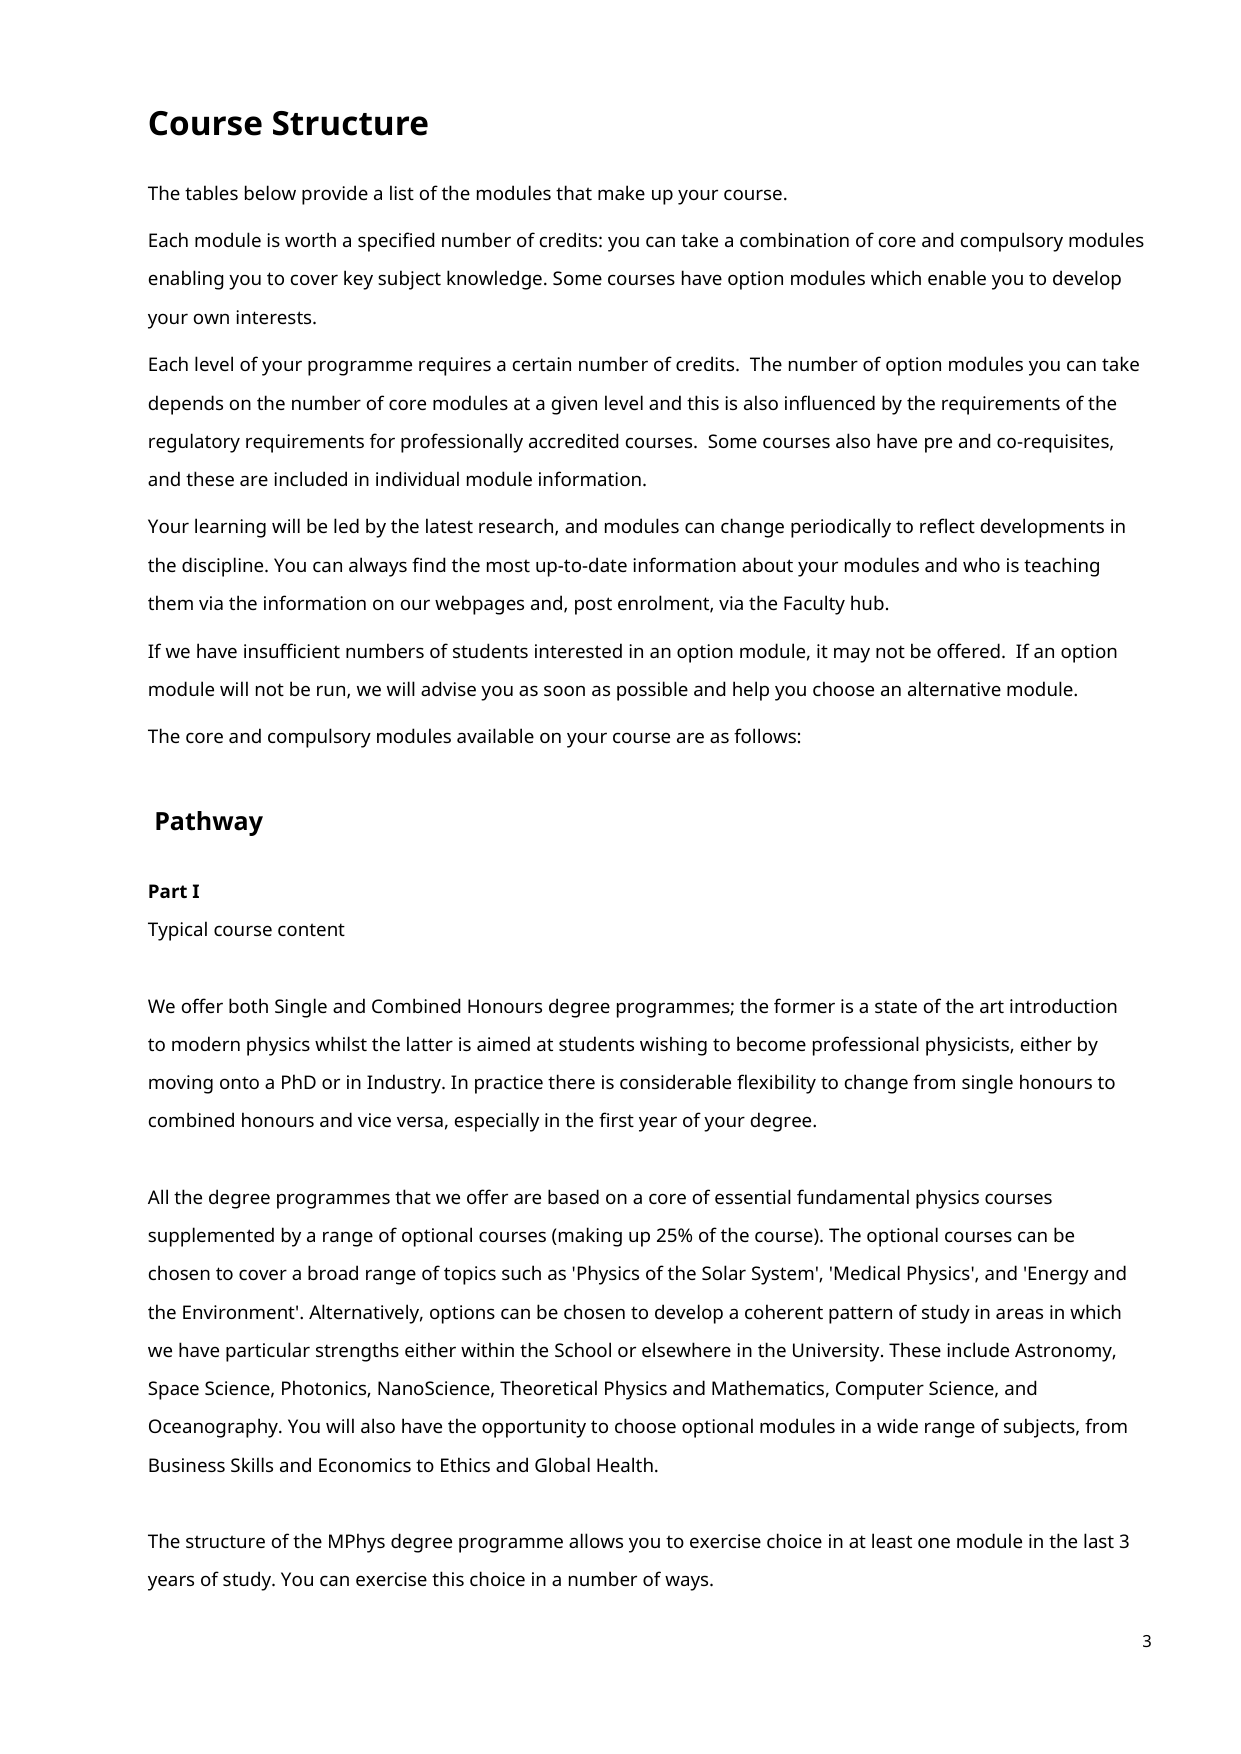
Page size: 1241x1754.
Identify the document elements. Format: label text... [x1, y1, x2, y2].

text Each module is worth a specified number of credits: you can take a combination of core and compulsory modules enabling you to cover key subject knowledge. Some courses have option modules which enable you to develop your own interests. [148, 227, 1152, 329]
text If we have insufficient numbers of students interested in an option module, it may not be offered. If an option module will not be run, we will advise you as soon as possible and help you choose an alternative module. [148, 638, 1152, 702]
table_cell Part I Typical course content We offer both Single and Combined Honours degree programmes; the former is a state of the art introduction to modern physics whilst the latter is aimed at students wishing to become professional physicists, either by moving onto a PhD or in Industry. In practice there is considerable flexibility to change from single honours to combined honours and vice versa, especially in the first year of your degree. All the degree programmes that we offer are based on a core of essential fundamental physics courses supplemented by a range of optional courses (making up 25% of the course). The optional courses can be chosen to cover a broad range of topics such as 'Physics of the Solar System', 'Medical Physics', and 'Energy and the Environment'. Alternatively, options can be chosen to develop a coherent pattern of study in areas in which we have particular strengths either within the School or elsewhere in the University. These include Astronomy, Space Science, Photonics, NanoScience, Theoretical Physics and Mathematics, Computer Science, and Oceanography. You will also have the opportunity to choose optional modules in a wide range of subjects, from Business Skills and Economics to Ethics and Global Health. The structure of the MPhys degree programme allows you to exercise choice in at least one module in the last 3 years of study. You can exercise this choice in a number of ways. [136, 840, 1152, 1592]
text Each level of your programme requires a certain number of credits. The number of option modules you can take depends on the number of core modules at a given level and this is also influenced by the requirements of the regulatory requirements for professionally accredited courses. Some courses also have pre and co-requisites, and these are included in individual module information. [148, 352, 1152, 492]
table_header Pathway [136, 771, 1152, 840]
subtitle Course Structure [148, 99, 1152, 145]
text Your learning will be led by the latest research, and modules can change periodically to reflect developments in the discipline. You can always find the most up-to-date information about your modules and who is teaching them via the information on our webpages and, post enrolment, via the Faculty hub. [148, 514, 1152, 616]
text The tables below provide a list of the modules that make up your course. [148, 180, 1152, 205]
text The core and compulsory modules available on your course are as follows: [148, 724, 1152, 749]
